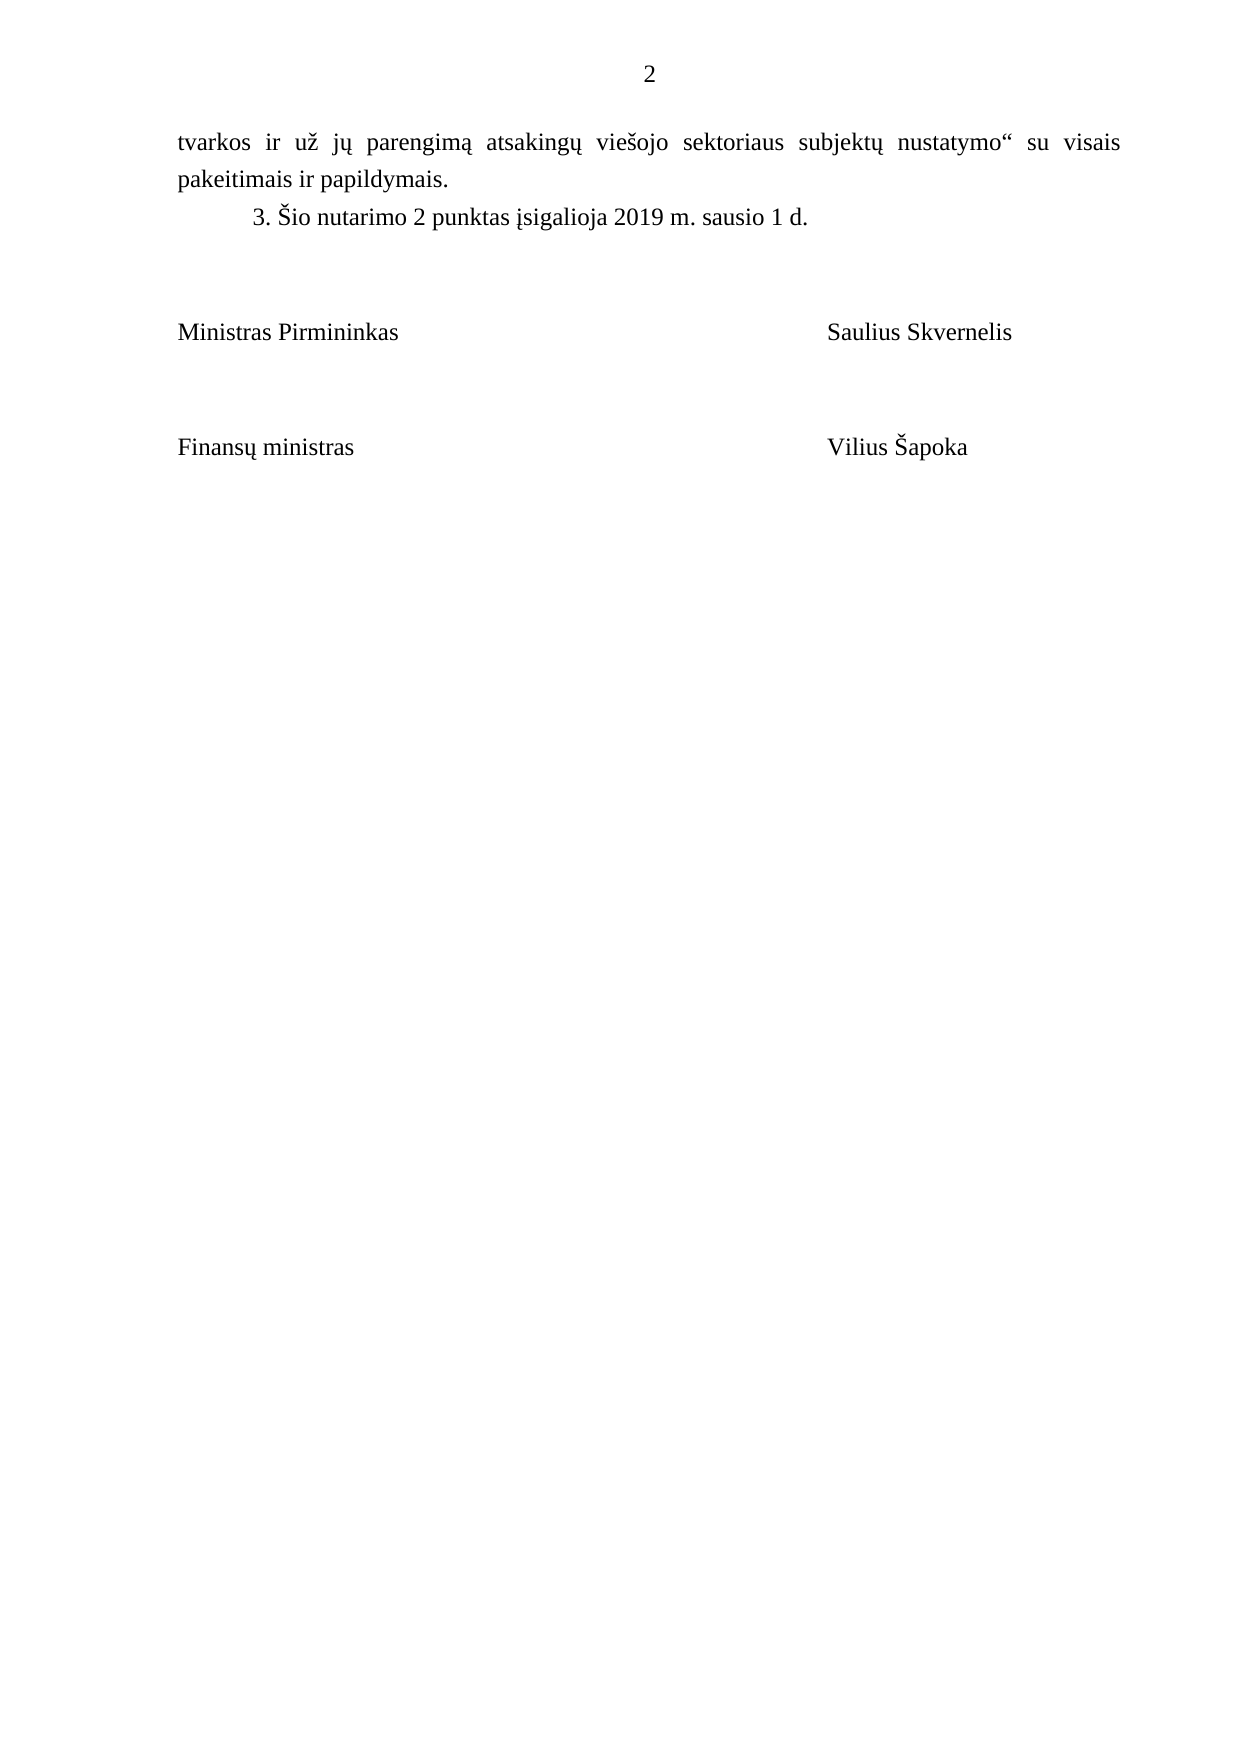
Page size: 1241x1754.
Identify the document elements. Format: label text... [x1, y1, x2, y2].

text Finansų ministras Vilius Šapoka [177, 432, 1122, 461]
text 3. Šio nutarimo 2 punktas įsigalioja 2019 m. sausio 1 d. [177, 193, 1122, 231]
text Ministras Pirmininkas Saulius Skvernelis [177, 317, 1122, 346]
text tvarkos ir už jų parengimą atsakingų viešojo sektoriaus subjektų nustatymo“ su visais pakeitimais ir papildymais. [177, 118, 1122, 193]
